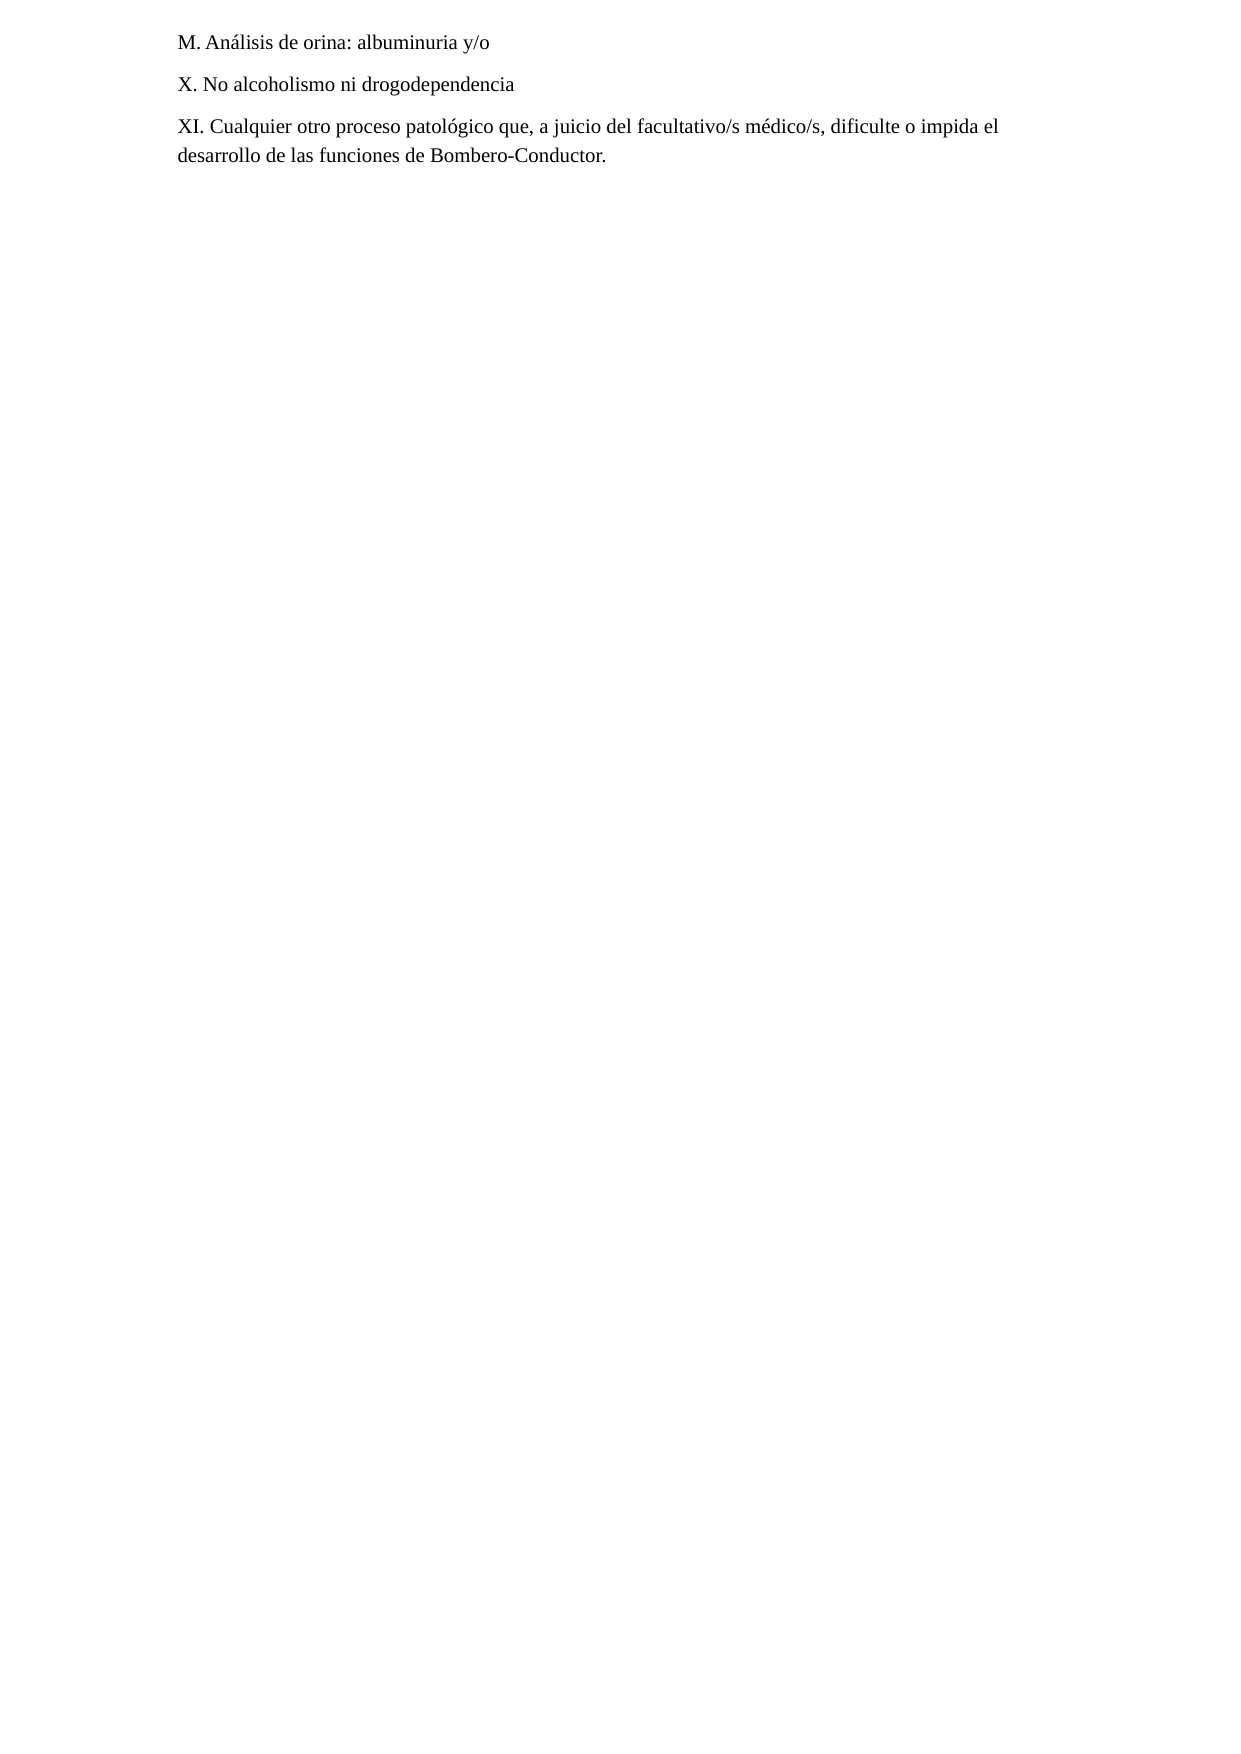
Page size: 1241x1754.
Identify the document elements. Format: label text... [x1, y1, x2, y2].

text M. Análisis de orina: albuminuria y/o [177, 26, 1063, 55]
text X. No alcoholismo ni drogodependencia [177, 68, 1063, 97]
text XI. Cualquier otro proceso patológico que, a juicio del facultativo/s médico/s, dificulte o impida el desarrollo de las funciones de Bombero-Conductor. [177, 109, 1063, 168]
